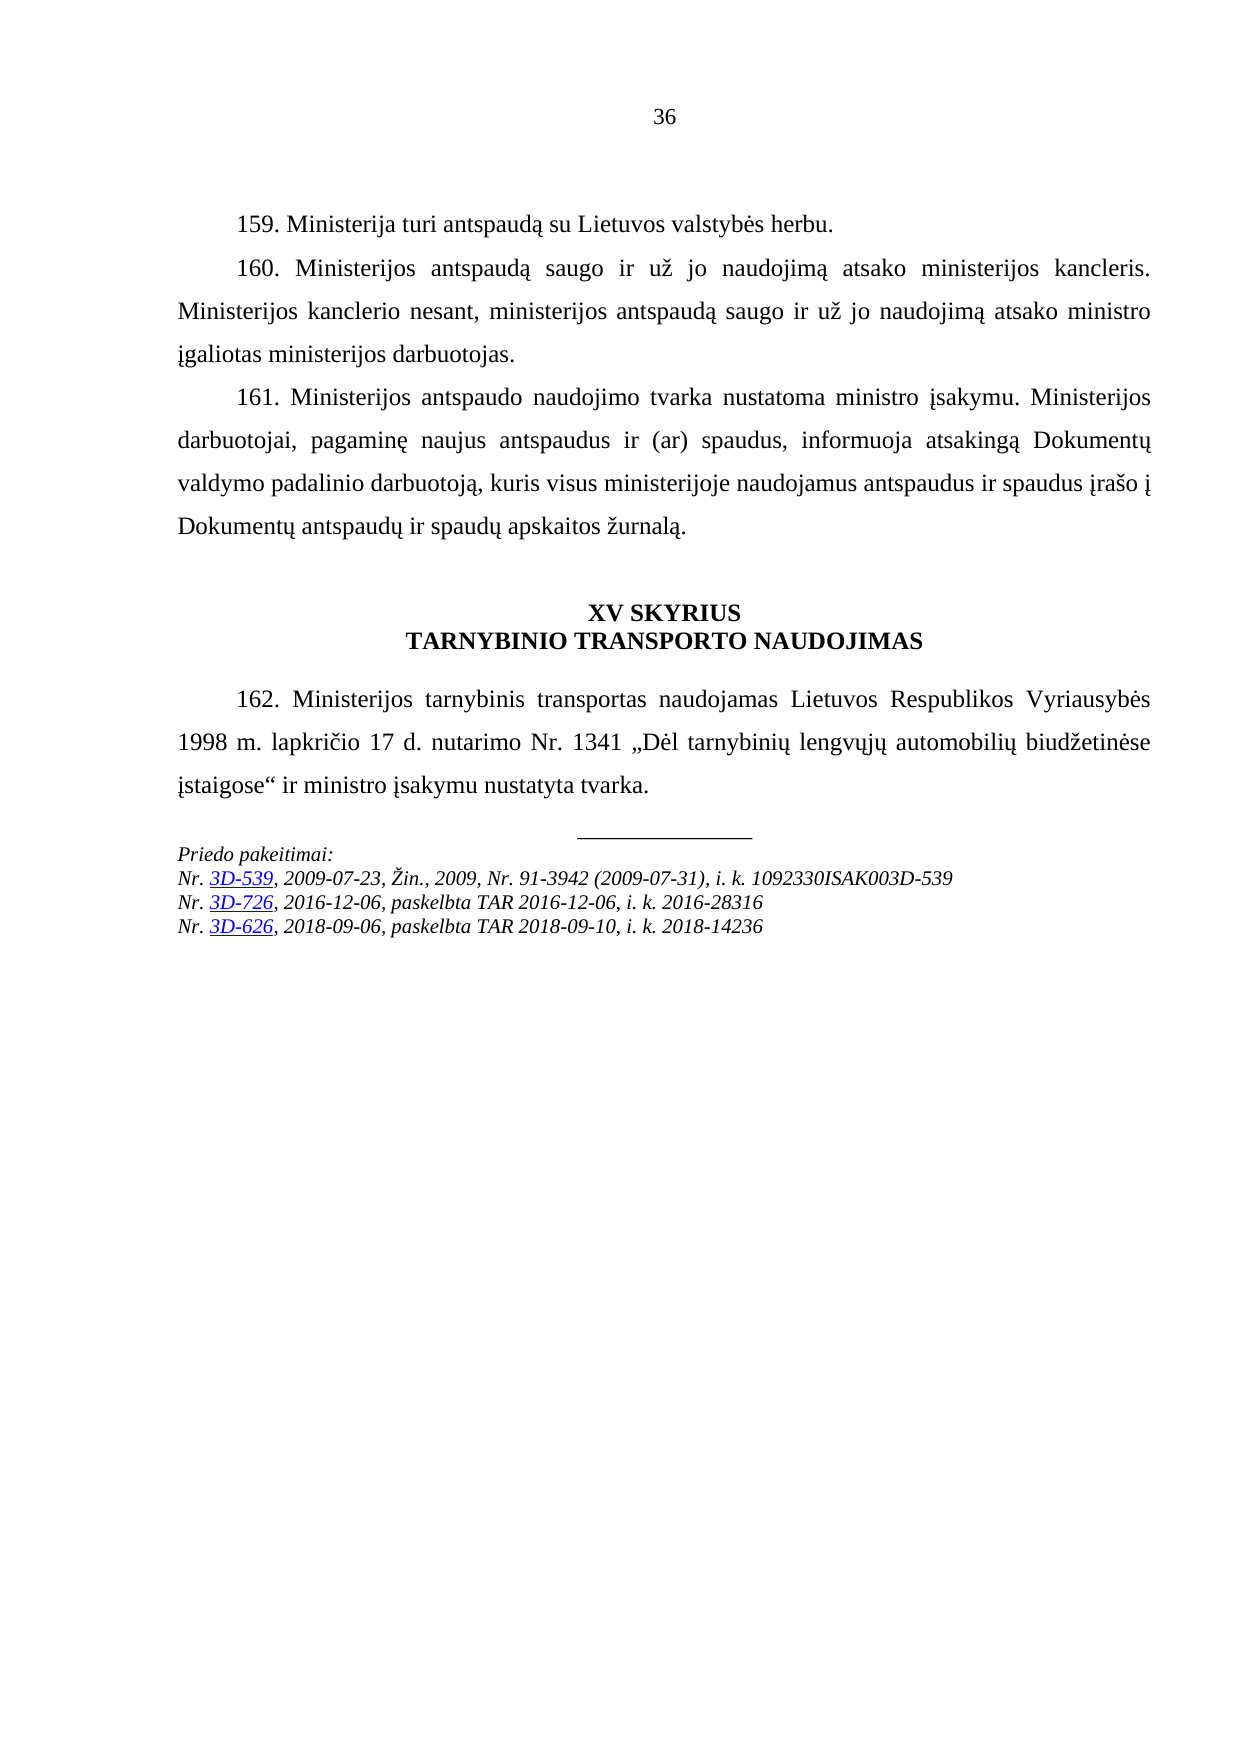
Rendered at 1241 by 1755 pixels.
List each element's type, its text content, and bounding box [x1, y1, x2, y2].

text Priedo pakeitimai: [177, 842, 1152, 866]
text 162. Ministerijos tarnybinis transportas naudojamas Lietuvos Respublikos Vyriausybės 1998 m. lapkričio 17 d. nutarimo Nr. 1341 „Dėl tarnybinių lengvųjų automobilių biudžetinėse įstaigose“ ir ministro įsakymu nustatyta tvarka. [177, 684, 1152, 799]
text 159. Ministerija turi antspaudą su Lietuvos valstybės herbu. [177, 209, 1152, 238]
text 160. Ministerijos antspaudą saugo ir už jo naudojimą atsako ministerijos kancleris. Ministerijos kanclerio nesant, ministerijos antspaudą saugo ir už jo naudojimą atsako ministro įgaliotas ministerijos darbuotojas. [177, 253, 1152, 368]
text Nr. 3D-539, 2009-07-23, Žin., 2009, Nr. 91-3942 (2009-07-31), i. k. 1092330ISAK003D-539 [177, 866, 1152, 890]
text TARNYBINIO TRANSPORTO NAUDOJIMAS [177, 626, 1152, 655]
text XV SKYRIUS [177, 598, 1152, 626]
text Nr. 3D-626, 2018-09-06, paskelbta TAR 2018-09-10, i. k. 2018-14236 [177, 914, 1152, 938]
text Nr. 3D-726, 2016-12-06, paskelbta TAR 2016-12-06, i. k. 2016-28316 [177, 890, 1152, 914]
text 161. Ministerijos antspaudo naudojimo tvarka nustatoma ministro įsakymu. Ministerijos darbuotojai, pagaminę naujus antspaudus ir (ar) spaudus, informuoja atsakingą Dokumentų valdymo padalinio darbuotoją, kuris visus ministerijoje naudojamus antspaudus ir spaudus įrašo į Dokumentų antspaudų ir spaudų apskaitos žurnalą. [177, 382, 1152, 540]
text ______________ [177, 813, 1152, 842]
